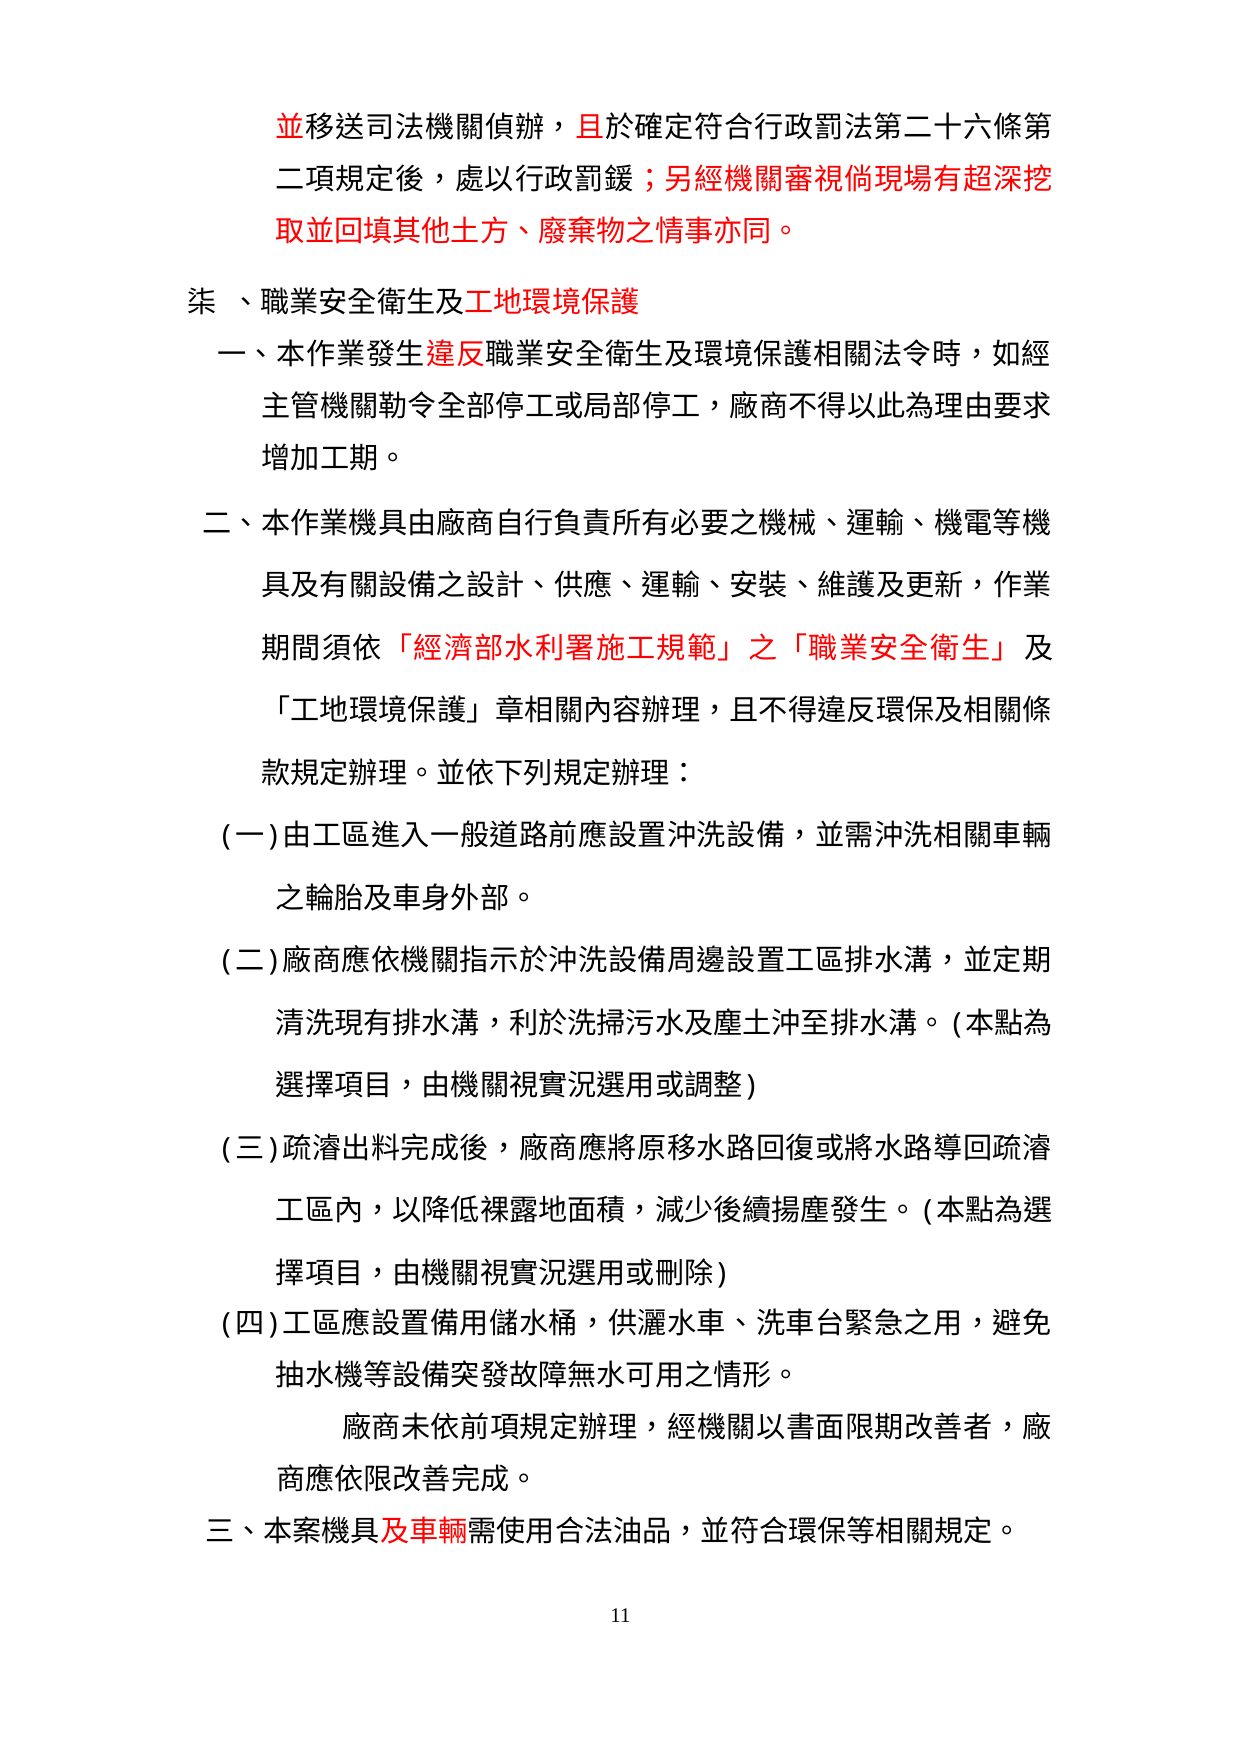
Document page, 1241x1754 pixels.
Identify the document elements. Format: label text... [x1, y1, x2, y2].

text (三)疏濬出料完成後，廠商應將原移水路回復或將水路導回疏濬工區內，以降低裸露地面積，減少後續揚塵發生。(本點為選擇項目，由機關視實況選用或刪除) [217, 1104, 1053, 1291]
text 三、本案機具及車輛需使用合法油品，並符合環保等相關規定。 [187, 1500, 1053, 1552]
text 柒 、職業安全衛生及工地環境保護 [187, 271, 1053, 323]
text (一)由工區進入一般道路前應設置沖洗設備，並需沖洗相關車輛之輪胎及車身外部。 [217, 791, 1053, 916]
text (三)前款過失之誤差累計3次以上、任一點超深逾計畫高程1.0公尺、超逾計畫斷面範圍2.0公尺，或平均檢測高程超逾平均計畫高程0.5公尺者，屬惡意違反規定，為契約書第二十條第一款第十三目所指「違反法令或其他契約規定之情形，情節重大者」，機關應以書面通知廠商終止契約或解除契約，並移送司法機關偵辦，且於確定符合行政罰法第二十六條第二項規定後，處以行政罰鍰；另經機關審視倘現場有超深挖取並回填其他土方、廢棄物之情事亦同。 [217, 96, 1053, 252]
text (二)廠商應依機關指示於沖洗設備周邊設置工區排水溝，並定期清洗現有排水溝，利於洗掃污水及塵土沖至排水溝。(本點為選擇項目，由機關視實況選用或調整) [217, 916, 1053, 1104]
text 廠商未依前項規定辦理，經機關以書面限期改善者，廠商應依限改善完成。 [270, 1396, 1053, 1500]
text 一、本作業發生違反職業安全衛生及環境保護相關法令時，如經主管機關勒令全部停工或局部停工，廠商不得以此為理由要求增加工期。 [143, 323, 1053, 479]
text (四)工區應設置備用儲水桶，供灑水車、洗車台緊急之用，避免抽水機等設備突發故障無水可用之情形。 [217, 1291, 1053, 1396]
text 二、本作業機具由廠商自行負責所有必要之機械、運輸、機電等機具及有關設備之設計、供應、運輸、安裝、維護及更新，作業期間須依「經濟部水利署施工規範」之「職業安全衛生」及「工地環境保護」章相關內容辦理，且不得違反環保及相關條款規定辦理。並依下列規定辦理： [202, 479, 1053, 791]
